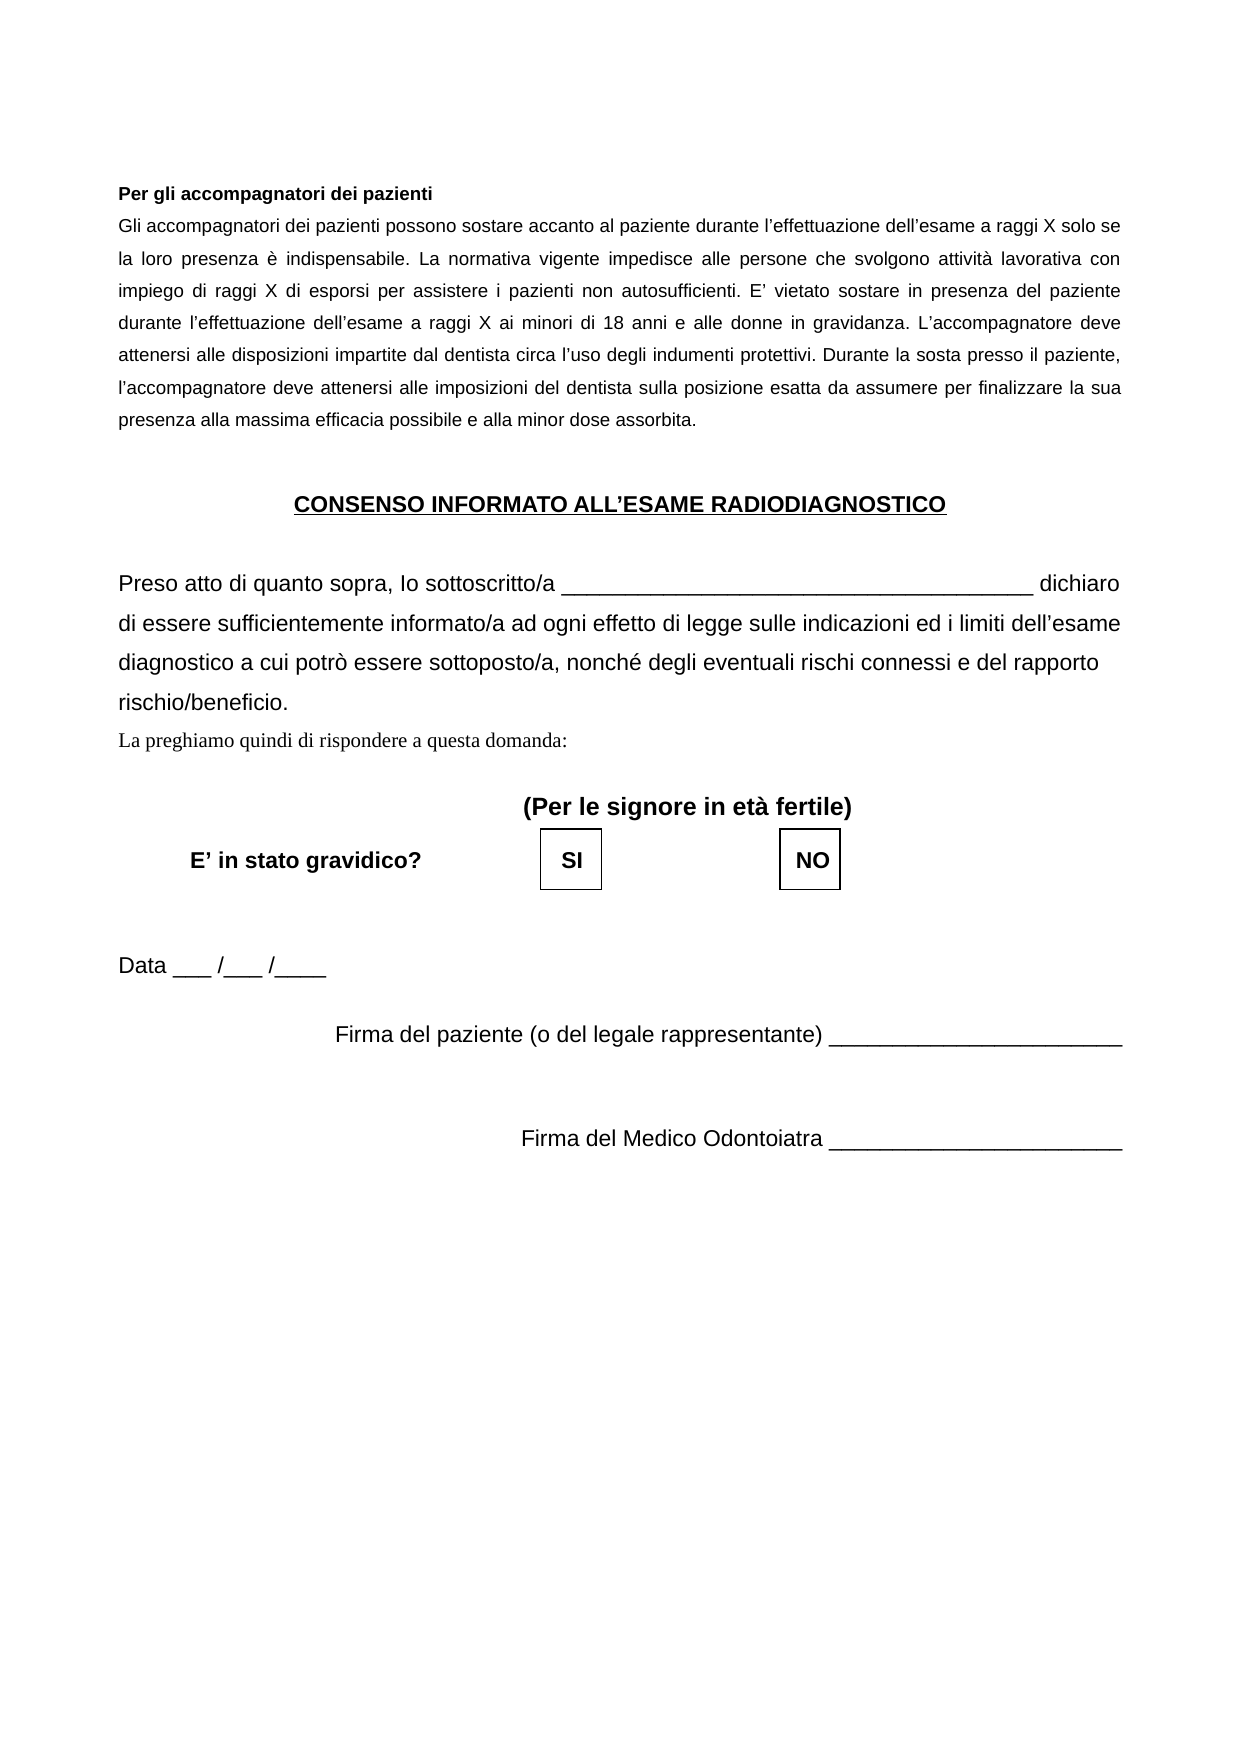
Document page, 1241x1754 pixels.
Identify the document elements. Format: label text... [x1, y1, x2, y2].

text Gli accompagnatori dei pazienti possono sostare accanto al paziente durante l’effettuazione dell’esame a raggi X solo se la loro presenza è indispensabile. La normativa vigente impedisce alle persone che svolgono attività lavorativa con impiego di raggi X di esporsi per assistere i pazienti non autosufficienti. E’ vietato sostare in presenza del paziente durante l’effettuazione dell’esame a raggi X ai minori di 18 anni e alle donne in gravidanza. L’accompagnatore deve attenersi alle disposizioni impartite dal dentista circa l’uso degli indumenti protettivi. Durante la sosta presso il paziente, l’accompagnatore deve attenersi alle imposizioni del dentista sulla posizione esatta da assumere per finalizzare la sua presenza alla massima efficacia possibile e alla minor dose assorbita. [118, 215, 1122, 430]
text (Per le signore in età fertile) [118, 792, 1122, 821]
text Data ___ /___ /____ [118, 873, 1122, 978]
text La preghiamo quindi di rispondere a questa domanda: [118, 728, 1122, 752]
text CONSENSO INFORMATO ALL’ESAME RADIODIAGNOSTICO [118, 491, 1122, 518]
subtitle [602, 847, 779, 873]
subtitle SI [541, 847, 601, 873]
text Per gli accompagnatori dei pazienti [118, 183, 1122, 204]
text Firma del Medico Odontoiatra _______________________ [118, 1125, 1122, 1151]
subtitle [841, 847, 1122, 873]
text Firma del paziente (o del legale rappresentante) _______________________ [118, 1021, 1122, 1047]
text Preso atto di quanto sopra, Io sottoscritto/a _____________________________________ dichiaro di essere sufficientemente informato/a ad ogni effetto di legge sulle indicazioni ed i limiti dell’esame diagnostico a cui potrò essere sottoposto/a, nonché degli eventuali rischi connessi e del rapporto rischio/beneficio. [118, 531, 1122, 715]
subtitle E’ in stato gravidico? [118, 847, 540, 873]
subtitle NO [781, 847, 839, 873]
